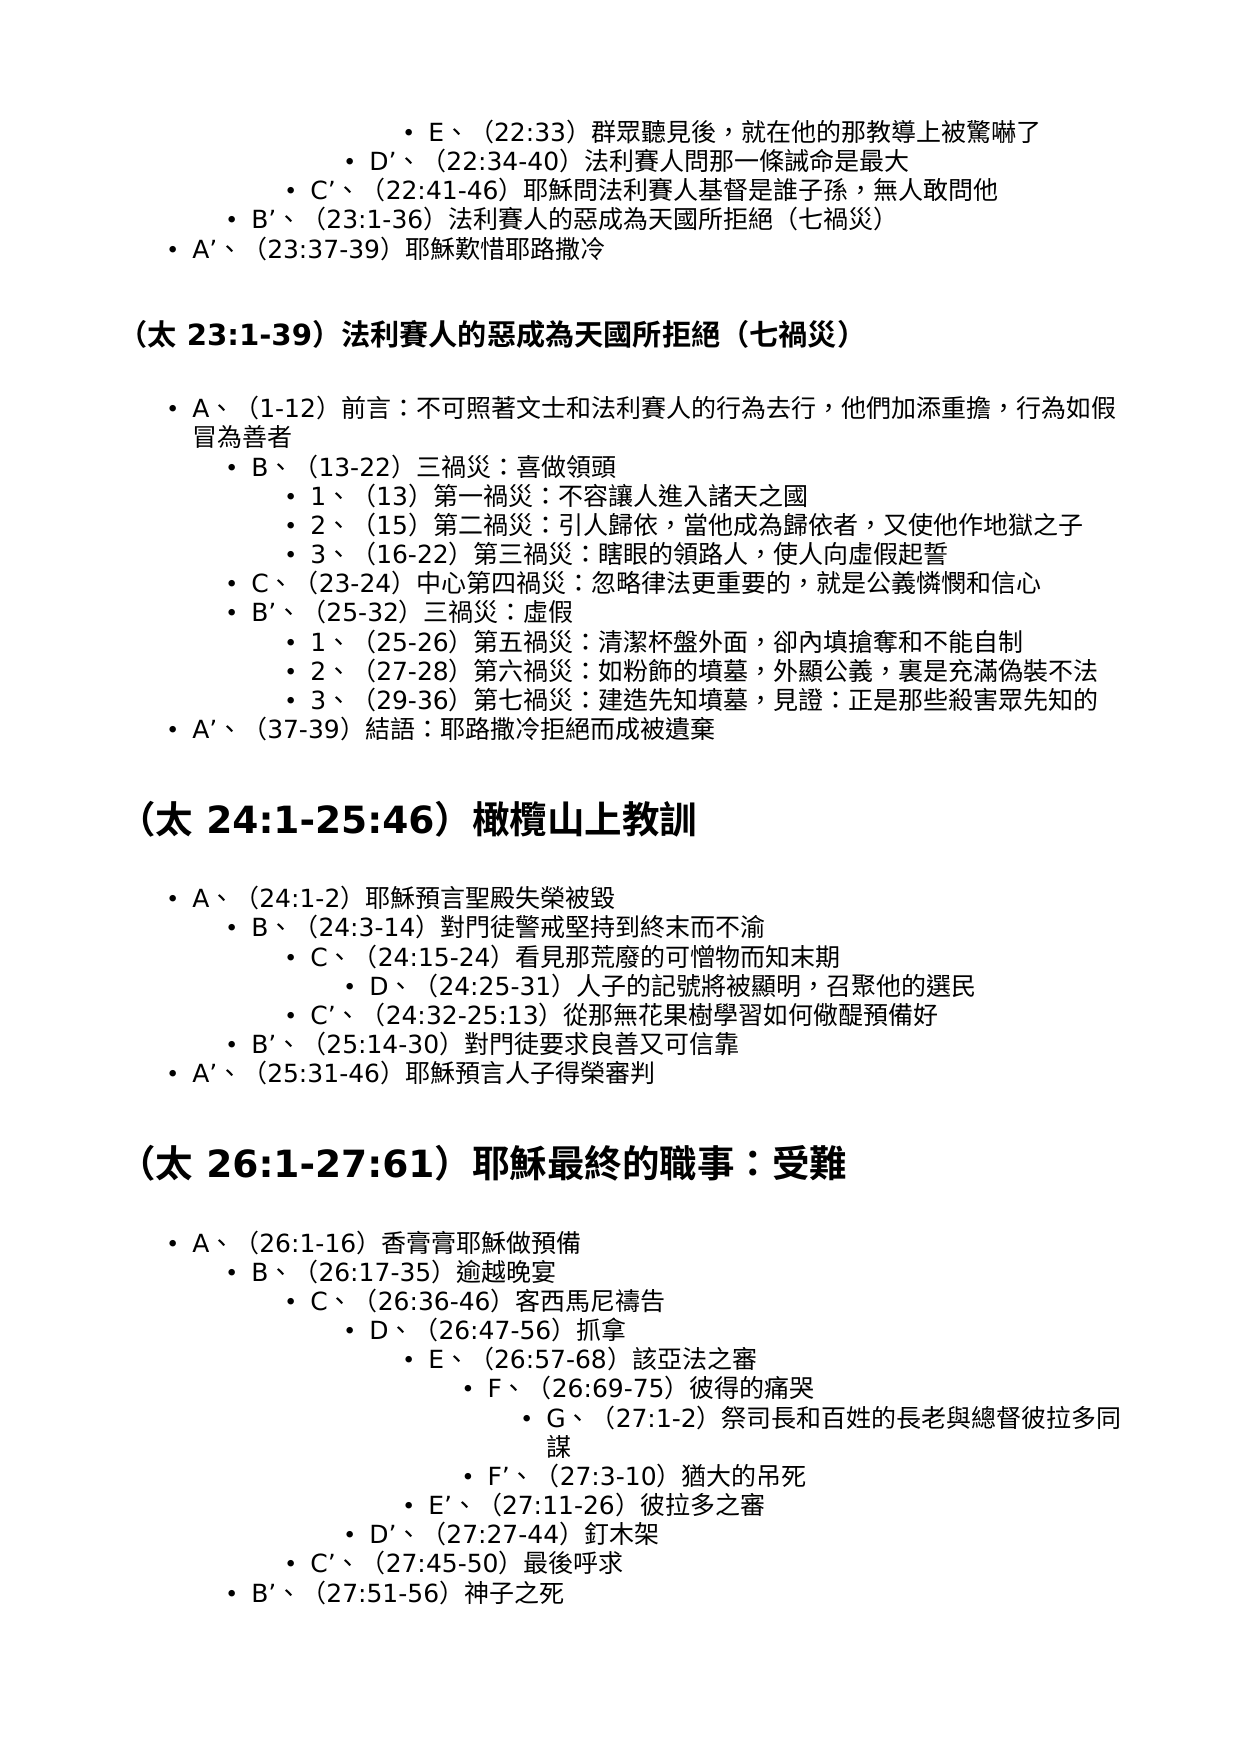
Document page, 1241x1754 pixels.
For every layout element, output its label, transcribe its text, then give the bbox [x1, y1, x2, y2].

list F、（26:69-75）彼得的痛哭 [472, 1374, 1122, 1404]
list E、（22:33）群眾聽見後，就在他的那教導上被驚嚇了 [413, 118, 1122, 147]
list A、（26:1-16）香膏膏耶穌做預備 [177, 1229, 1122, 1258]
list B’、（23:1-36）法利賽人的惡成為天國所拒絕（七禍災） [236, 206, 1122, 235]
list 2、（15）第二禍災：引人歸依，當他成為歸依者，又使他作地獄之子 [295, 511, 1122, 540]
list C’、（24:32-25:13）從那無花果樹學習如何儆醍預備好 [295, 1001, 1122, 1030]
list C’、（27:45-50）最後呼求 [295, 1549, 1122, 1579]
list 2、（27-28）第六禍災：如粉飾的墳墓，外顯公義，裏是充滿偽裝不法 [295, 657, 1122, 686]
list 1、（13）第一禍災：不容讓人進入諸天之國 [295, 482, 1122, 511]
list C、（26:36-46）客西馬尼禱告 [295, 1287, 1122, 1316]
subtitle （太 24:1-25:46）橄欖山上教訓 [118, 799, 1122, 842]
list 3、（29-36）第七禍災：建造先知墳墓，見證：正是那些殺害眾先知的 [295, 686, 1122, 715]
subtitle （太 23:1-39）法利賽人的惡成為天國所拒絕（七禍災） [118, 318, 1122, 352]
list D’、（22:34-40）法利賽人問那一條誡命是最大 [354, 147, 1122, 176]
list A’、（23:37-39）耶穌歎惜耶路撒冷 [177, 235, 1122, 264]
list A’、（25:31-46）耶穌預言人子得榮審判 [177, 1059, 1122, 1089]
list E、（26:57-68）該亞法之審 [413, 1345, 1122, 1374]
list B’、（25:14-30）對門徒要求良善又可信靠 [236, 1030, 1122, 1059]
list B’、（25-32）三禍災：虛假 [236, 598, 1122, 628]
list C’、（22:41-46）耶穌問法利賽人基督是誰子孫，無人敢問他 [295, 176, 1122, 206]
list B、（24:3-14）對門徒警戒堅持到終末而不渝 [236, 914, 1122, 943]
subtitle （太 26:1-27:61）耶穌最終的職事：受難 [118, 1143, 1122, 1187]
list D、（26:47-56）抓拿 [354, 1316, 1122, 1345]
list C、（23-24）中心第四禍災：忽略律法更重要的，就是公義憐憫和信心 [236, 569, 1122, 598]
list A、（1-12）前言：不可照著文士和法利賽人的行為去行，他們加添重擔，行為如假冒為善者 [177, 394, 1122, 453]
list C、（24:15-24）看見那荒廢的可憎物而知末期 [295, 943, 1122, 972]
list A、（24:1-2）耶穌預言聖殿失榮被毀 [177, 884, 1122, 914]
list F’、（27:3-10）猶大的吊死 [472, 1462, 1122, 1491]
list B、（26:17-35）逾越晚宴 [236, 1258, 1122, 1287]
list D、（24:25-31）人子的記號將被顯明，召聚他的選民 [354, 972, 1122, 1001]
list E’、（27:11-26）彼拉多之審 [413, 1491, 1122, 1520]
list 3、（16-22）第三禍災：瞎眼的領路人，使人向虛假起誓 [295, 540, 1122, 569]
list B、（13-22）三禍災：喜做領頭 [236, 453, 1122, 482]
list G、（27:1-2）祭司長和百姓的長老與總督彼拉多同謀 [531, 1404, 1122, 1462]
list B’、（27:51-56）神子之死 [236, 1579, 1122, 1608]
list D’、（27:27-44）釘木架 [354, 1520, 1122, 1549]
list 1、（25-26）第五禍災：清潔杯盤外面，卻內填搶奪和不能自制 [295, 628, 1122, 657]
list A’、（37-39）結語：耶路撒冷拒絕而成被遺棄 [177, 715, 1122, 744]
